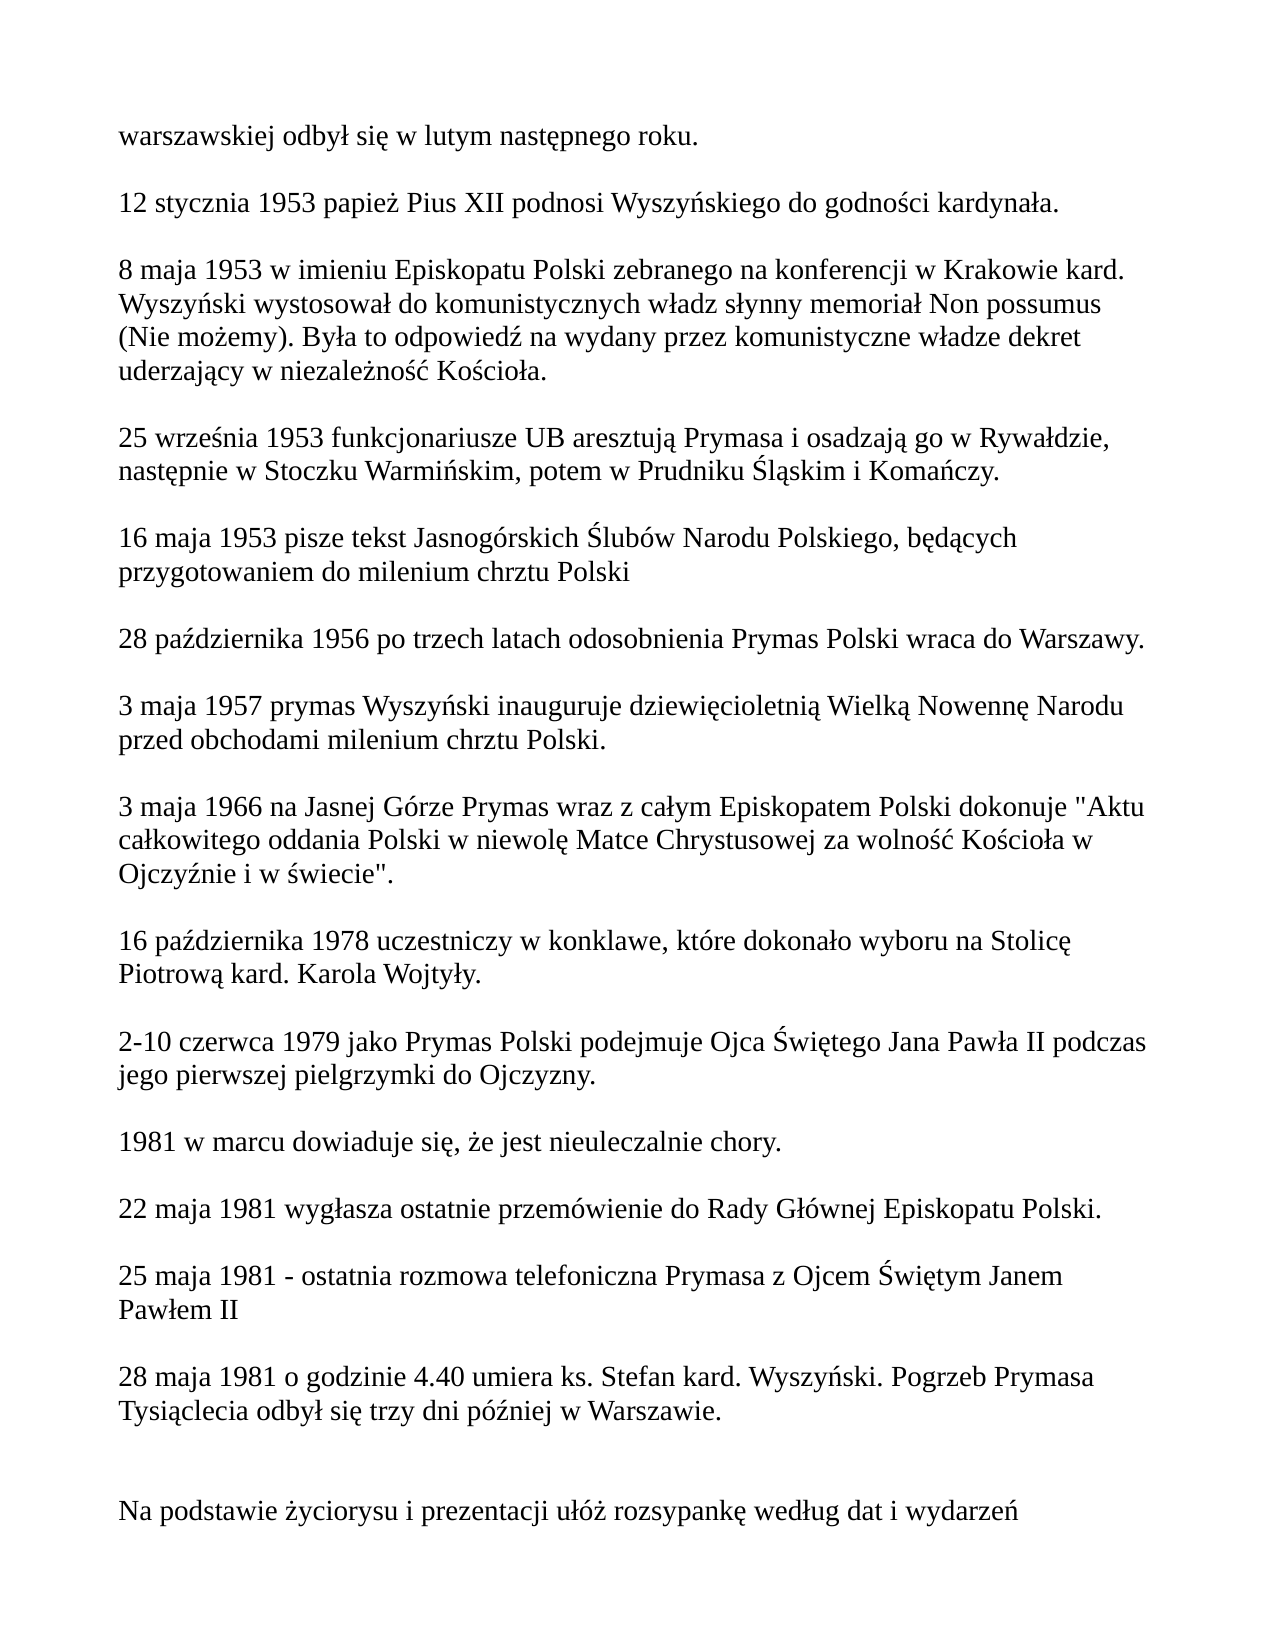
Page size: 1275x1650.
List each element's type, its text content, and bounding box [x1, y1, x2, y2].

text warszawskiej odbył się w lutym następnego roku. 12 stycznia 1953 papież Pius XII podnosi Wyszyńskiego do godności kardynała. 8 maja 1953 w imieniu Episkopatu Polski zebranego na konferencji w Krakowie kard. Wyszyński wystosował do komunistycznych władz słynny memoriał Non possumus (Nie możemy). Była to odpowiedź na wydany przez komunistyczne władze dekret uderzający w niezależność Kościoła. 25 września 1953 funkcjonariusze UB aresztują Prymasa i osadzają go w Rywałdzie, następnie w Stoczku Warmińskim, potem w Prudniku Śląskim i Komańczy. 16 maja 1953 pisze tekst Jasnogórskich Ślubów Narodu Polskiego, będących przygotowaniem do milenium chrztu Polski 28 października 1956 po trzech latach odosobnienia Prymas Polski wraca do Warszawy. 3 maja 1957 prymas Wyszyński inauguruje dziewięcioletnią Wielką Nowennę Narodu przed obchodami milenium chrztu Polski. 3 maja 1966 na Jasnej Górze Prymas wraz z całym Episkopatem Polski dokonuje "Aktu całkowitego oddania Polski w niewolę Matce Chrystusowej za wolność Kościoła w Ojczyźnie i w świecie". 16 października 1978 uczestniczy w konklawe, które dokonało wyboru na Stolicę Piotrową kard. Karola Wojtyły. 2-10 czerwca 1979 jako Prymas Polski podejmuje Ojca Świętego Jana Pawła II podczas jego pierwszej pielgrzymki do Ojczyzny. 1981 w marcu dowiaduje się, że jest nieuleczalnie chory. 22 maja 1981 wygłasza ostatnie przemówienie do Rady Głównej Episkopatu Polski. 25 maja 1981 - ostatnia rozmowa telefoniczna Prymasa z Ojcem Świętym Janem Pawłem II 28 maja 1981 o godzinie 4.40 umiera ks. Stefan kard. Wyszyński. Pogrzeb Prymasa Tysiąclecia odbył się trzy dni później w Warszawie. Na podstawie życiorysu i prezentacji ułóż rozsypankę według dat i wydarzeń [118, 118, 1157, 1527]
